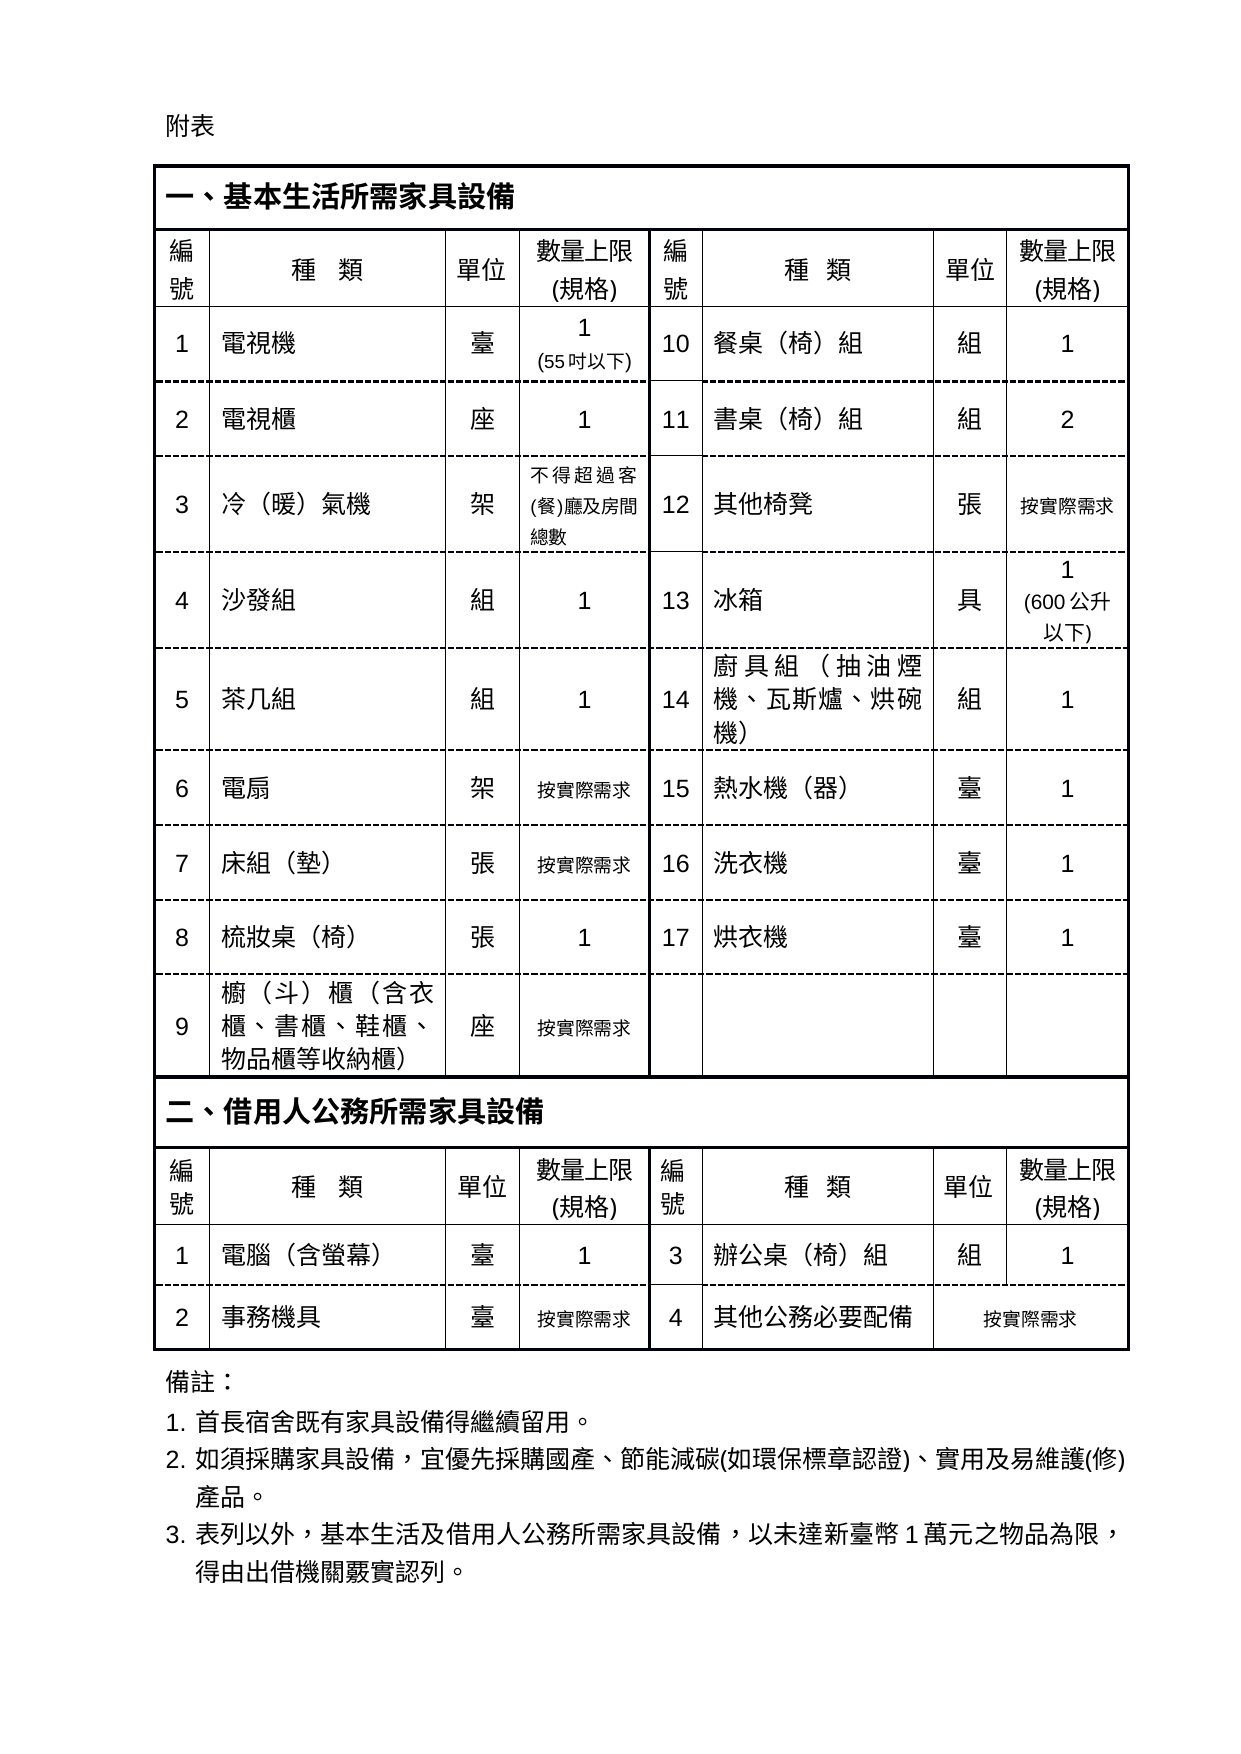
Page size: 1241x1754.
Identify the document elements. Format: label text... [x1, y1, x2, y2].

table_cell 數量上限 (規格) [520, 1149, 648, 1224]
table_cell 臺 [446, 1225, 519, 1283]
table_cell 3 [651, 1225, 702, 1283]
table_cell 編號 [651, 231, 702, 306]
table_cell 單位 [446, 1149, 519, 1224]
table_cell 張 [446, 899, 519, 973]
table_cell 15 [651, 749, 702, 824]
table_cell 座 [446, 380, 519, 455]
table_cell 編號 [156, 231, 209, 306]
table_cell 其他椅凳 [703, 455, 933, 551]
table_cell 17 [651, 899, 702, 973]
text 附表 [165, 106, 1075, 143]
table_cell 1 [520, 899, 648, 973]
table_cell 編號 [651, 1149, 702, 1224]
table_cell 12 [651, 456, 702, 551]
table_cell 洗衣機 [703, 824, 933, 898]
table_cell 1 [520, 1225, 648, 1283]
table_cell 種 類 [703, 231, 933, 306]
table_cell 櫥（斗）櫃（含衣櫃、書櫃、鞋櫃、物品櫃等收納櫃） [210, 973, 445, 1075]
table_cell 梳妝桌（椅） [210, 899, 445, 973]
table_cell 單位 [934, 1149, 1006, 1224]
table_cell 按實際需求 [520, 824, 648, 898]
table_cell 種 類 [210, 1149, 445, 1224]
table_cell 11 [651, 381, 702, 455]
table_cell 1 [1007, 307, 1127, 380]
table_cell 臺 [934, 749, 1006, 824]
table_cell 1 [1007, 824, 1127, 898]
table_cell 具 [934, 551, 1006, 647]
table_cell 1 [1007, 647, 1127, 749]
table_cell 4 [156, 551, 209, 647]
table_cell 不得超過客(餐)廳及房間總數 [520, 455, 648, 551]
table_cell 單位 [446, 231, 519, 306]
table_cell 按實際需求 [934, 1284, 1127, 1348]
table_cell 茶几組 [210, 647, 445, 749]
table_cell 1 [156, 307, 209, 380]
table_cell 1 [156, 1225, 209, 1283]
table_cell 數量上限 (規格) [1007, 1149, 1127, 1224]
table_cell 熱水機（器） [703, 749, 933, 824]
table_cell 組 [446, 647, 519, 749]
table_cell 3 [156, 455, 209, 551]
table_cell 床組（墊） [210, 824, 445, 898]
list 如須採購家具設備，宜優先採購國產、節能減碳(如環保標章認證)、實用及易維護(修)產品。 [165, 1439, 1125, 1514]
table_cell [1007, 973, 1127, 1075]
table_cell 8 [156, 899, 209, 973]
table_cell 10 [651, 307, 702, 380]
table_cell 座 [446, 973, 519, 1075]
table_cell 2 [156, 380, 209, 455]
table_cell 臺 [446, 307, 519, 380]
table_cell 其他公務必要配備 [703, 1284, 933, 1348]
list 表列以外，基本生活及借用人公務所需家具設備，以未達新臺幣1萬元之物品為限，得由出借機關覈實認列。 [165, 1514, 1125, 1589]
table_cell 電腦（含螢幕） [210, 1225, 445, 1283]
table_cell 按實際需求 [1007, 455, 1127, 551]
table_cell 2 [156, 1284, 209, 1348]
table_cell 按實際需求 [520, 749, 648, 824]
table_cell 張 [934, 455, 1006, 551]
table_cell 沙發組 [210, 551, 445, 647]
table_cell 書桌（椅）組 [703, 380, 933, 455]
table_cell 冰箱 [703, 551, 933, 647]
table_cell 6 [156, 749, 209, 824]
table_cell [703, 973, 933, 1075]
table_cell 13 [651, 552, 702, 647]
table_cell 1 [520, 647, 648, 749]
table_cell 5 [156, 647, 209, 749]
table_cell 臺 [934, 824, 1006, 898]
table_cell 編號 [156, 1149, 209, 1224]
table_cell 組 [934, 380, 1006, 455]
table_cell 1 [520, 380, 648, 455]
table_cell 1 (600公升以下) [1007, 551, 1127, 647]
table_cell 數量上限 (規格) [1007, 231, 1127, 306]
table_cell 烘衣機 [703, 899, 933, 973]
list 首長宿舍既有家具設備得繼續留用。 [165, 1401, 1075, 1439]
table_cell 7 [156, 824, 209, 898]
table_cell 張 [446, 824, 519, 898]
table_cell 2 [1007, 380, 1127, 455]
table_cell 種 類 [210, 231, 445, 306]
table_cell 電扇 [210, 749, 445, 824]
table_cell 辦公桌（椅）組 [703, 1225, 933, 1283]
table_header 一、基本生活所需家具設備 [156, 168, 1127, 227]
table_cell 架 [446, 455, 519, 551]
table_cell 單位 [934, 231, 1006, 306]
text 備註： [165, 1351, 1075, 1401]
table_cell 種 類 [703, 1149, 933, 1224]
table_cell 16 [651, 824, 702, 898]
table_cell 組 [446, 551, 519, 647]
table_cell 組 [934, 307, 1006, 380]
table_cell 廚具組（抽油煙機、瓦斯爐、烘碗機） [703, 647, 933, 749]
table_cell 冷（暖）氣機 [210, 455, 445, 551]
table_cell 按實際需求 [520, 1284, 648, 1348]
table_cell 1 (55吋以下) [520, 307, 648, 380]
table_cell 餐桌（椅）組 [703, 307, 933, 380]
table_cell [651, 973, 702, 1075]
table_cell 數量上限 (規格) [520, 231, 648, 306]
table_cell 組 [934, 647, 1006, 749]
table_cell 按實際需求 [520, 973, 648, 1075]
table_cell 9 [156, 973, 209, 1075]
table_cell 1 [1007, 899, 1127, 973]
table_cell 二、借用人公務所需家具設備 [156, 1079, 1127, 1146]
table_cell 1 [1007, 1225, 1127, 1283]
table_cell 14 [651, 647, 702, 749]
table_cell 4 [651, 1285, 702, 1348]
table_cell 事務機具 [210, 1284, 445, 1348]
table_cell 電視櫃 [210, 380, 445, 455]
table_cell [934, 973, 1006, 1075]
table_cell 1 [520, 551, 648, 647]
table_cell 架 [446, 749, 519, 824]
table_cell 組 [934, 1225, 1006, 1283]
table_cell 臺 [446, 1284, 519, 1348]
table_cell 1 [1007, 749, 1127, 824]
table_cell 電視機 [210, 307, 445, 380]
table_cell 臺 [934, 899, 1006, 973]
